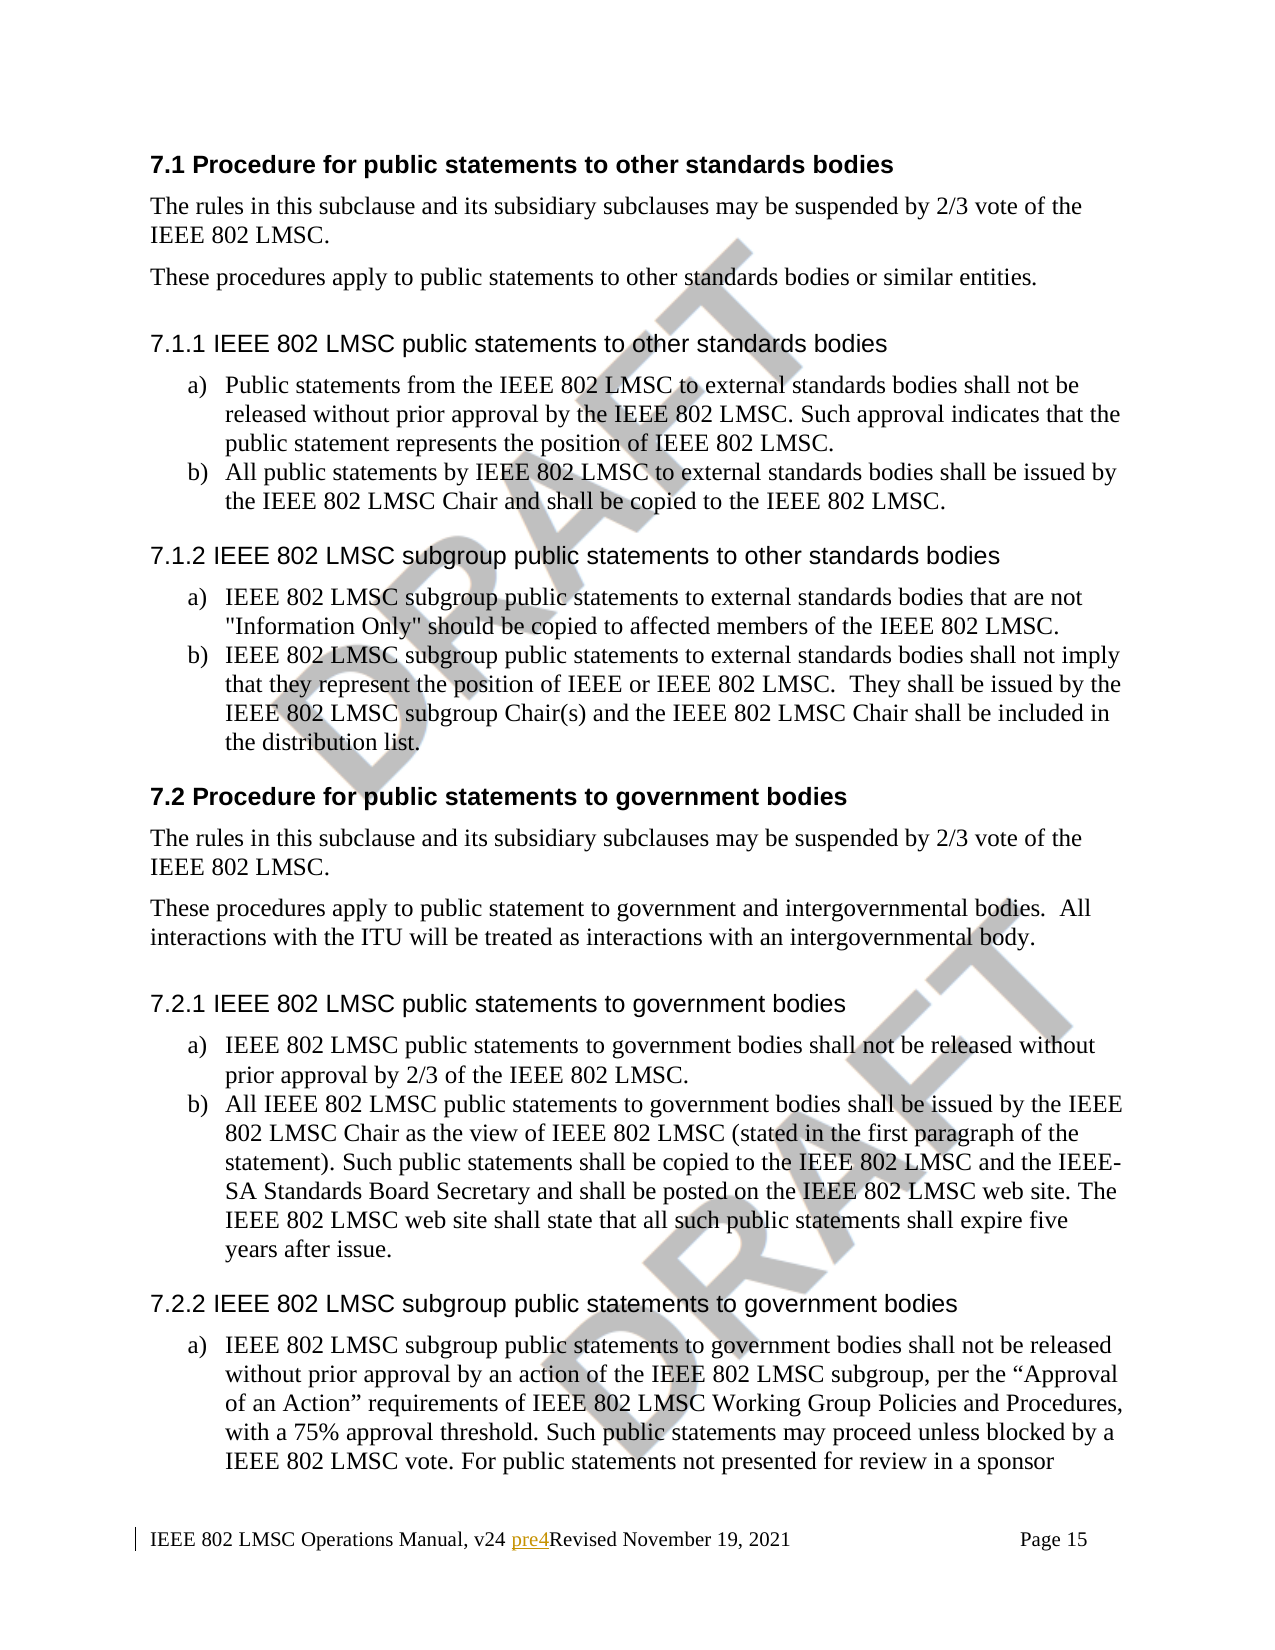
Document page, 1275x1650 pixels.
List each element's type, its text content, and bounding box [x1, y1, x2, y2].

list IEEE 802 LMSC public statements to government bodies shall not be released without prior approval by 2/3 of the IEEE 802 LMSC. [187, 1030, 1125, 1088]
text The rules in this subclause and its subsidiary subclauses may be suspended by 2/3 vote of the IEEE 802 LMSC. [150, 191, 1125, 249]
subtitle Procedure for public statements to other standards bodies [150, 150, 1125, 179]
picture [0, 0, 1275, 1650]
text These procedures apply to public statements to other standards bodies or similar entities. [150, 262, 1125, 291]
text These procedures apply to public statement to government and intergovernmental bodies. All interactions with the ITU will be treated as interactions with an intergovernmental body. [150, 893, 1125, 951]
subtitle IEEE 802 LMSC public statements to government bodies [150, 989, 1125, 1018]
subtitle IEEE 802 LMSC subgroup public statements to other standards bodies [150, 541, 1125, 570]
list IEEE 802 LMSC subgroup public statements to government bodies shall not be released without prior approval by an action of the IEEE 802 LMSC subgroup, per the “Approval of an Action” requirements of IEEE 802 LMSC Working Group Policies and Procedures, with a 75% approval threshold. Such public statements may proceed unless blocked by a IEEE 802 LMSC vote. For public statements not presented for review in a sponsor [187, 1329, 1125, 1475]
list Public statements from the IEEE 802 LMSC to external standards bodies shall not be released without prior approval by the IEEE 802 LMSC. Such approval indicates that the public statement represents the position of IEEE 802 LMSC. [187, 370, 1125, 457]
subtitle IEEE 802 LMSC subgroup public statements to government bodies [150, 1288, 1125, 1317]
list IEEE 802 LMSC subgroup public statements to external standards bodies that are not "Information Only" should be copied to affected members of the IEEE 802 LMSC. [187, 582, 1125, 640]
list IEEE 802 LMSC subgroup public statements to external standards bodies shall not imply that they represent the position of IEEE or IEEE 802 LMSC. They shall be issued by the IEEE 802 LMSC subgroup Chair(s) and the IEEE 802 LMSC Chair shall be included in the distribution list. [187, 640, 1125, 756]
subtitle Procedure for public statements to government bodies [150, 782, 1125, 811]
text The rules in this subclause and its subsidiary subclauses may be suspended by 2/3 vote of the IEEE 802 LMSC. [150, 823, 1125, 881]
list All IEEE 802 LMSC public statements to government bodies shall be issued by the IEEE 802 LMSC Chair as the view of IEEE 802 LMSC (stated in the first paragraph of the statement). Such public statements shall be copied to the IEEE 802 LMSC and the IEEE-SA Standards Board Secretary and shall be posted on the IEEE 802 LMSC web site. The IEEE 802 LMSC web site shall state that all such public statements shall expire five years after issue. [187, 1088, 1125, 1263]
subtitle IEEE 802 LMSC public statements to other standards bodies [150, 329, 1125, 358]
list All public statements by IEEE 802 LMSC to external standards bodies shall be issued by the IEEE 802 LMSC Chair and shall be copied to the IEEE 802 LMSC. [187, 457, 1125, 515]
